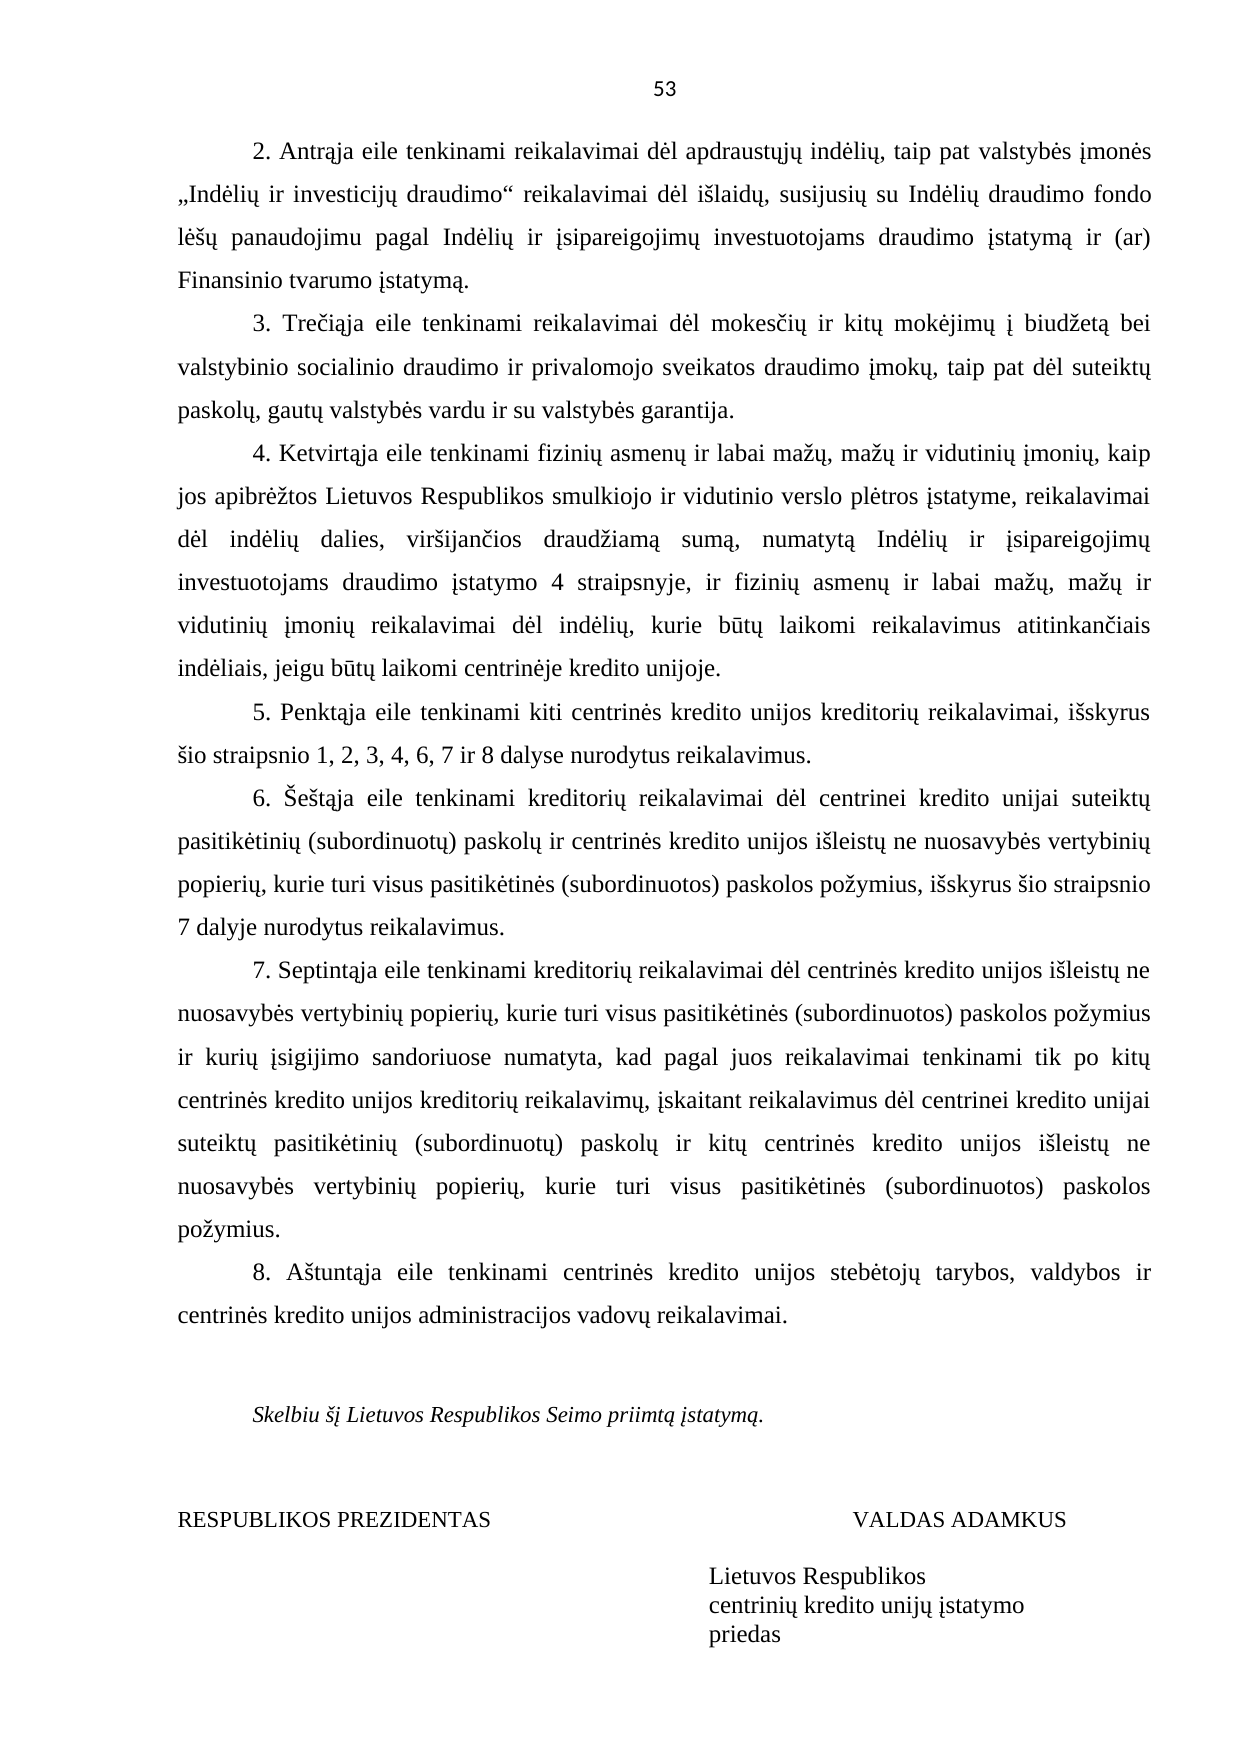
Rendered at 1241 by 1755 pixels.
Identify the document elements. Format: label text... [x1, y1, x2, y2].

text priedas [177, 1619, 1152, 1648]
text Lietuvos Respublikos [177, 1561, 1152, 1590]
text 6. Šeštąja eile tenkinami kreditorių reikalavimai dėl centrinei kredito unijai suteiktų pasitikėtinių (subordinuotų) paskolų ir centrinės kredito unijos išleistų ne nuosavybės vertybinių popierių, kurie turi visus pasitikėtinės (subordinuotos) paskolos požymius, išskyrus šio straipsnio 7 dalyje nurodytus reikalavimus. [177, 783, 1152, 941]
text 7. Septintąja eile tenkinami kreditorių reikalavimai dėl centrinės kredito unijos išleistų ne nuosavybės vertybinių popierių, kurie turi visus pasitikėtinės (subordinuotos) paskolos požymius ir kurių įsigijimo sandoriuose numatyta, kad pagal juos reikalavimai tenkinami tik po kitų centrinės kredito unijos kreditorių reikalavimų, įskaitant reikalavimus dėl centrinei kredito unijai suteiktų pasitikėtinių (subordinuotų) paskolų ir kitų centrinės kredito unijos išleistų ne nuosavybės vertybinių popierių, kurie turi visus pasitikėtinės (subordinuotos) paskolos požymius. [177, 955, 1152, 1243]
text RESPUBLIKOS PREZIDENTAS VALDAS ADAMKUS [177, 1506, 1152, 1533]
text 4. Ketvirtąja eile tenkinami fizinių asmenų ir labai mažų, mažų ir vidutinių įmonių, kaip jos apibrėžtos Lietuvos Respublikos smulkiojo ir vidutinio verslo plėtros įstatyme, reikalavimai dėl indėlių dalies, viršijančios draudžiamą sumą, numatytą Indėlių ir įsipareigojimų investuotojams draudimo įstatymo 4 straipsnyje, ir fizinių asmenų ir labai mažų, mažų ir vidutinių įmonių reikalavimai dėl indėlių, kurie būtų laikomi reikalavimus atitinkančiais indėliais, jeigu būtų laikomi centrinėje kredito unijoje. [177, 438, 1152, 682]
text 8. Aštuntąja eile tenkinami centrinės kredito unijos stebėtojų tarybos, valdybos ir centrinės kredito unijos administracijos vadovų reikalavimai. [177, 1257, 1152, 1329]
text 2. Antrąja eile tenkinami reikalavimai dėl apdraustųjų indėlių, taip pat valstybės įmonės „Indėlių ir investicijų draudimo“ reikalavimai dėl išlaidų, susijusių su Indėlių draudimo fondo lėšų panaudojimu pagal Indėlių ir įsipareigojimų investuotojams draudimo įstatymą ir (ar) Finansinio tvarumo įstatymą. [177, 136, 1152, 294]
text 5. Penktąja eile tenkinami kiti centrinės kredito unijos kreditorių reikalavimai, išskyrus šio straipsnio 1, 2, 3, 4, 6, 7 ir 8 dalyse nurodytus reikalavimus. [177, 697, 1152, 768]
text centrinių kredito unijų įstatymo [177, 1590, 1152, 1619]
text 3. Trečiąja eile tenkinami reikalavimai dėl mokesčių ir kitų mokėjimų į biudžetą bei valstybinio socialinio draudimo ir privalomojo sveikatos draudimo įmokų, taip pat dėl suteiktų paskolų, gautų valstybės vardu ir su valstybės garantija. [177, 308, 1152, 423]
text Skelbiu šį Lietuvos Respublikos Seimo priimtą įstatymą. [177, 1401, 1152, 1427]
